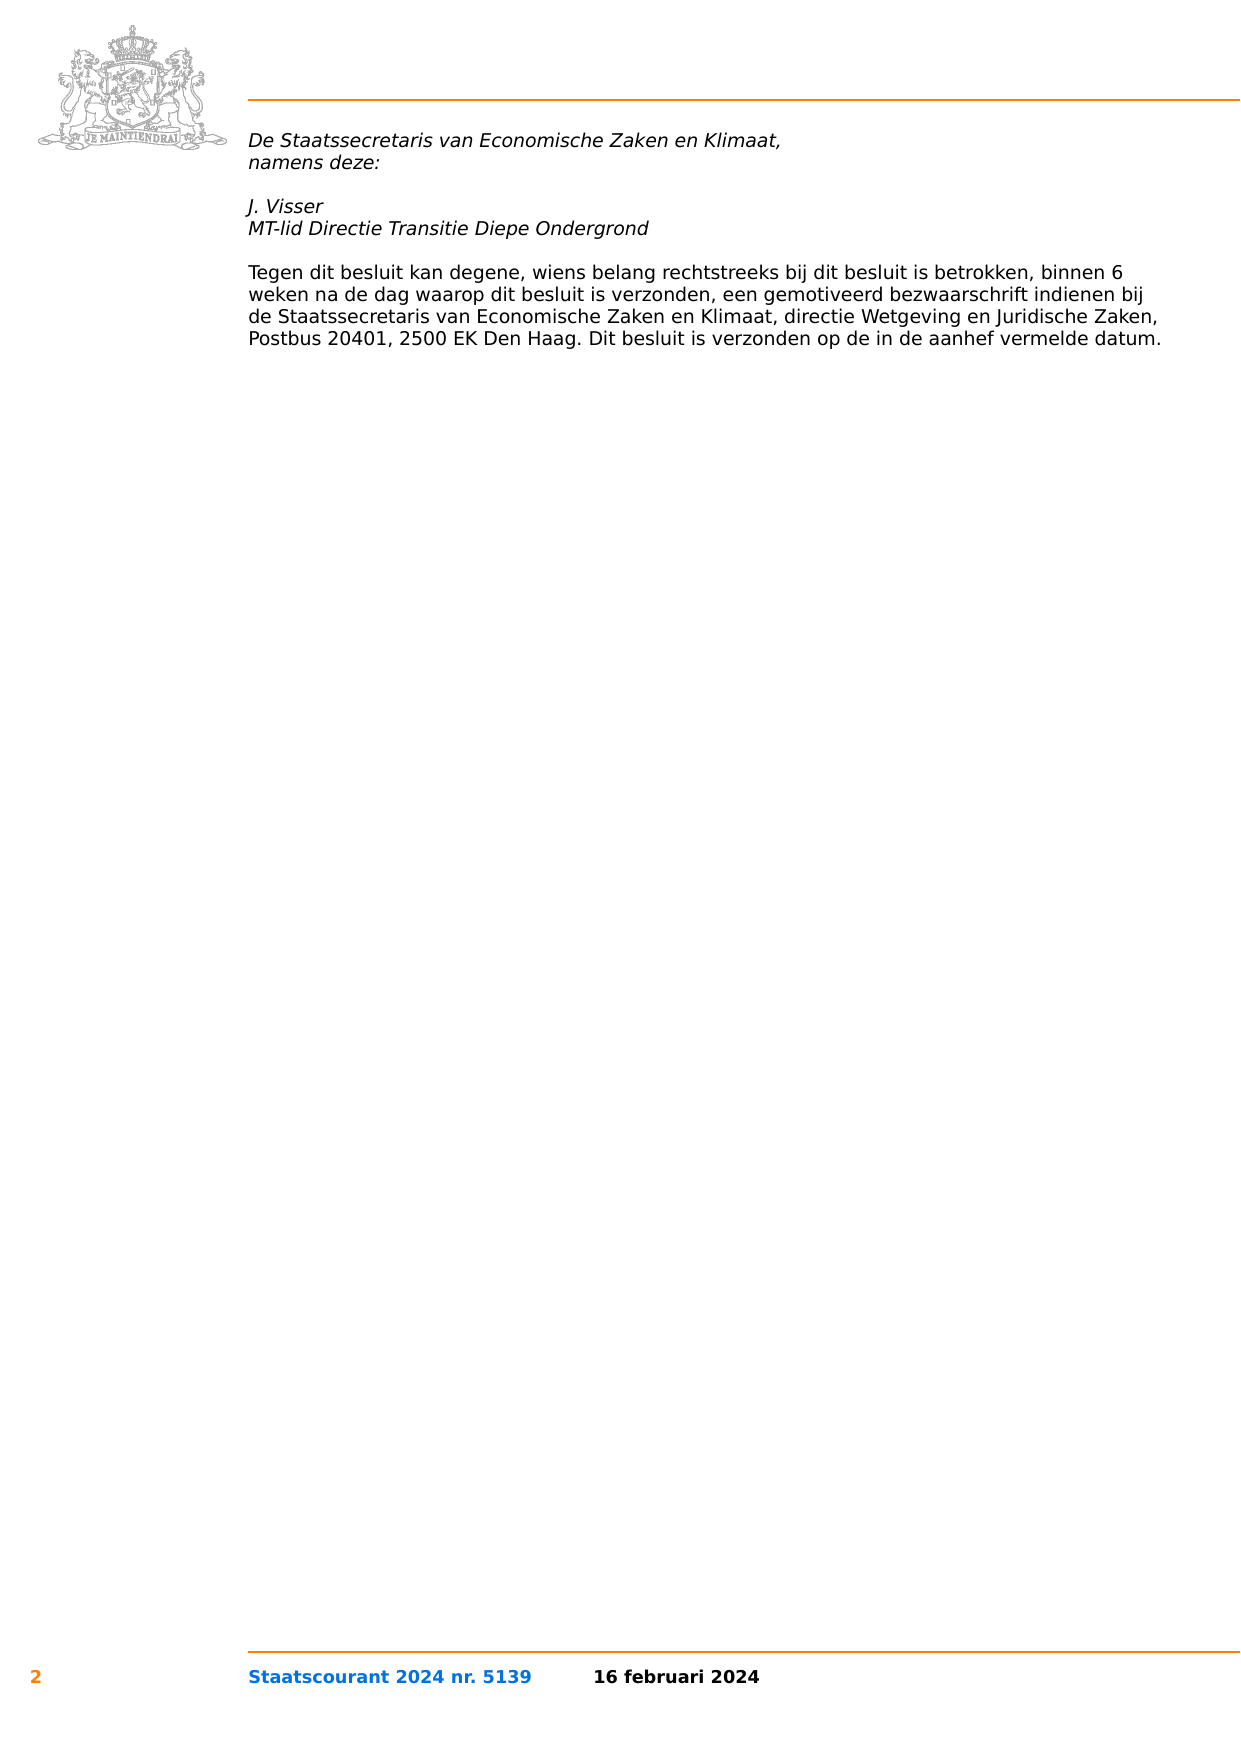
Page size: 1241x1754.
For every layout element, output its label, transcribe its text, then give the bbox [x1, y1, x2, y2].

picture [38, 25, 227, 150]
text Tegen dit besluit kan degene, wiens belang rechtstreeks bij dit besluit is betrokken, binnen 6 weken na de dag waarop dit besluit is verzonden, een gemotiveerd bezwaarschrift indienen bij de Staatssecretaris van Economische Zaken en Klimaat, directie Wetgeving en Juridische Zaken, Postbus 20401, 2500 EK Den Haag. Dit besluit is verzonden op de in de aanhef vermelde datum. [248, 262, 1163, 349]
text De Staatssecretaris van Economische Zaken en Klimaat, namens deze: J. Visser MT-lid Directie Transitie Diepe Ondergrond [248, 130, 1163, 240]
